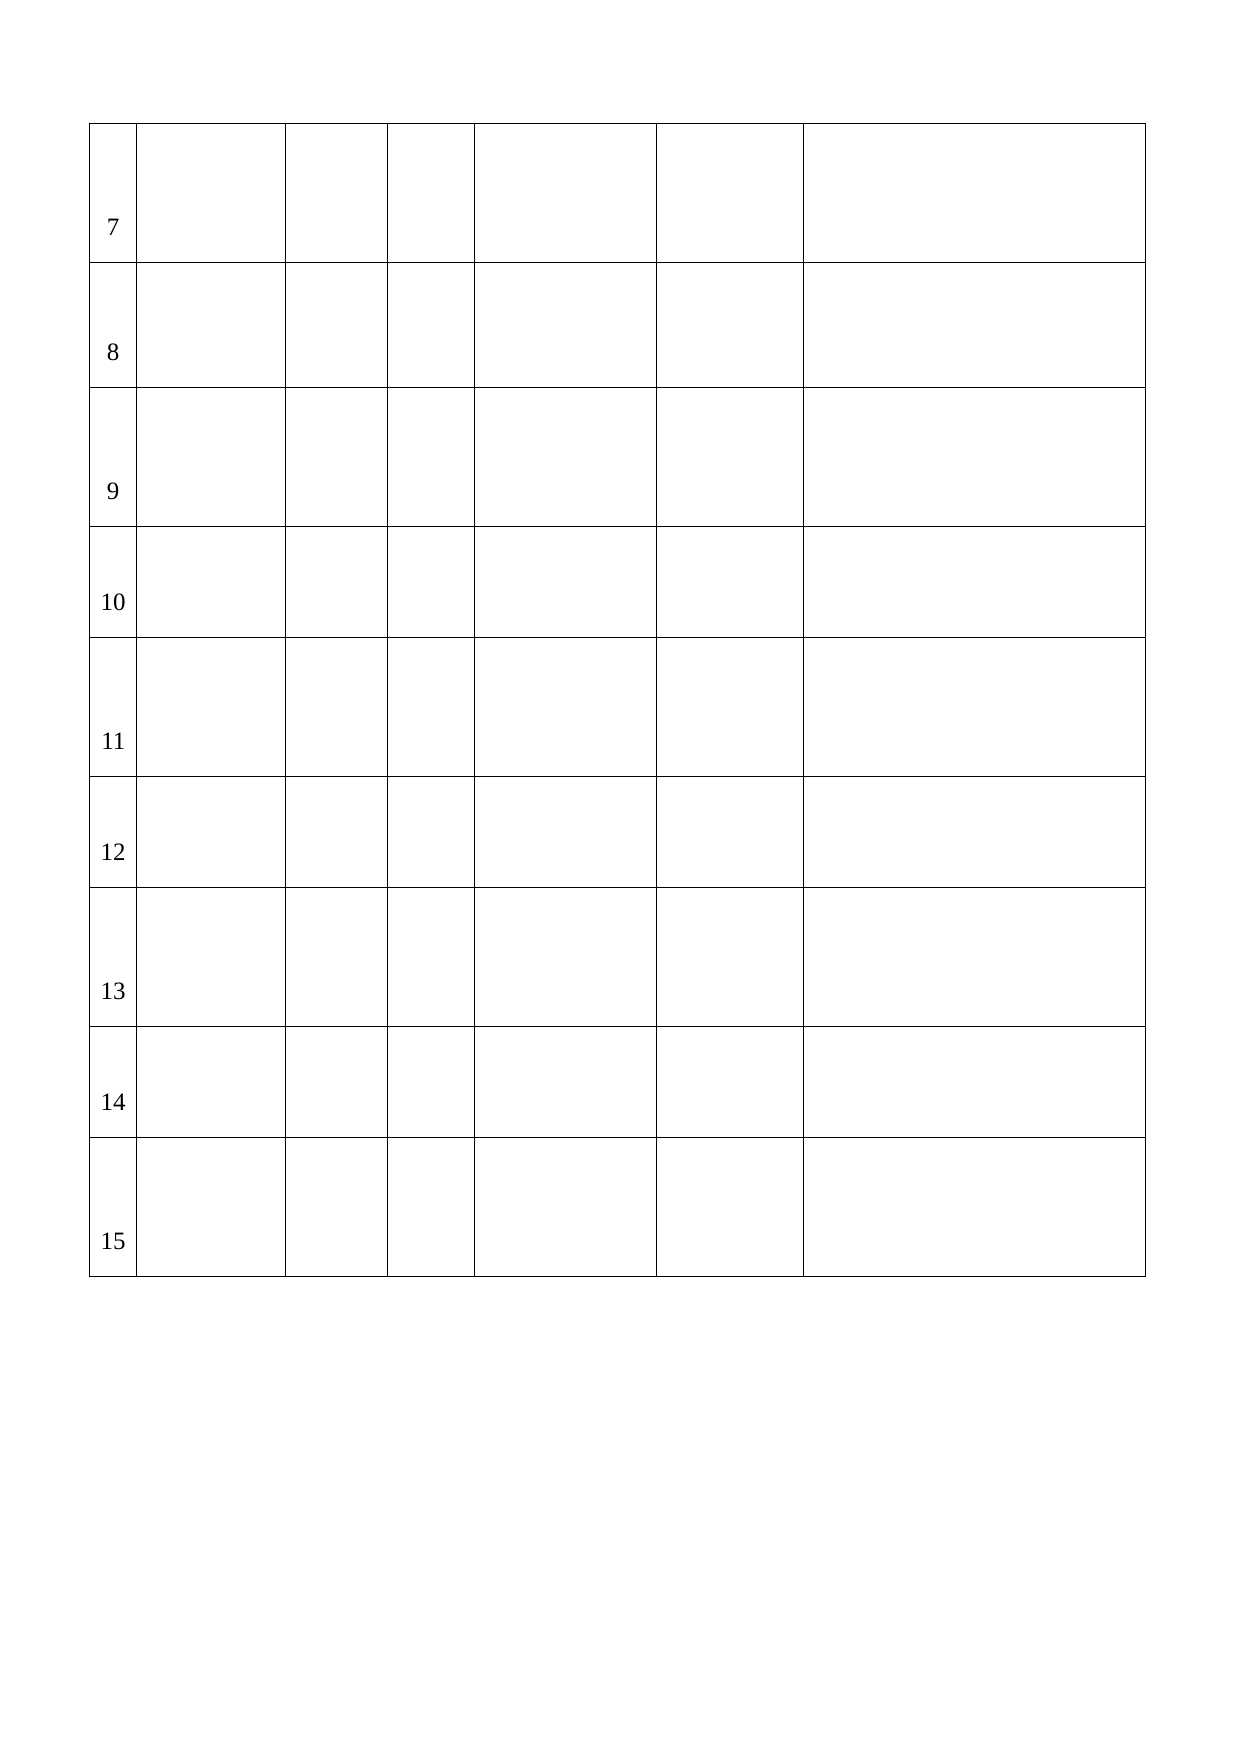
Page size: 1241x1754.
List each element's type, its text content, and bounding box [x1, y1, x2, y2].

table_cell [137, 388, 285, 526]
table_cell [657, 124, 803, 262]
table_cell [137, 777, 285, 887]
table_cell [137, 527, 285, 637]
table_cell [475, 527, 656, 637]
table_cell [657, 263, 803, 387]
table_cell [286, 388, 387, 526]
table_cell [657, 638, 803, 776]
table_cell [137, 1138, 285, 1276]
table_cell [657, 888, 803, 1026]
table_cell [475, 638, 656, 776]
table_cell [137, 124, 285, 262]
table_cell [388, 124, 474, 262]
table_cell [388, 527, 474, 637]
table_cell [657, 1027, 803, 1137]
table_cell [804, 263, 1145, 387]
table_cell [804, 388, 1145, 526]
table_cell 13 [90, 888, 136, 1026]
table_cell [388, 777, 474, 887]
table_cell [286, 527, 387, 637]
table_cell [804, 124, 1145, 262]
table_cell [804, 1138, 1145, 1276]
table_cell [657, 388, 803, 526]
table_cell [286, 638, 387, 776]
table_cell [804, 777, 1145, 887]
table_cell [804, 527, 1145, 637]
table_cell [475, 1138, 656, 1276]
table_cell [388, 388, 474, 526]
table_cell [286, 1027, 387, 1137]
table_cell [804, 638, 1145, 776]
table_cell 10 [90, 527, 136, 637]
table_cell [388, 1027, 474, 1137]
table_cell 12 [90, 777, 136, 887]
table_cell 9 [90, 388, 136, 526]
table_cell [137, 888, 285, 1026]
table_cell 8 [90, 263, 136, 387]
table_cell 7 [90, 124, 136, 262]
table_cell [388, 888, 474, 1026]
table_cell [286, 124, 387, 262]
table_cell [286, 1138, 387, 1276]
table_cell [137, 638, 285, 776]
table_cell [475, 124, 656, 262]
table_cell [475, 1027, 656, 1137]
table_cell [286, 777, 387, 887]
table_cell [804, 1027, 1145, 1137]
table_cell [286, 263, 387, 387]
table_cell 15 [90, 1138, 136, 1276]
table_cell [475, 388, 656, 526]
table_cell [286, 888, 387, 1026]
table_cell [475, 888, 656, 1026]
table_cell [137, 263, 285, 387]
table_cell [475, 777, 656, 887]
table_cell [657, 1138, 803, 1276]
table_cell 14 [90, 1027, 136, 1137]
table_cell [804, 888, 1145, 1026]
table_cell [137, 1027, 285, 1137]
table_cell [475, 263, 656, 387]
table_cell [388, 1138, 474, 1276]
table_cell [657, 777, 803, 887]
table_cell [388, 638, 474, 776]
table_cell 11 [90, 638, 136, 776]
table_cell [388, 263, 474, 387]
table_cell [657, 527, 803, 637]
